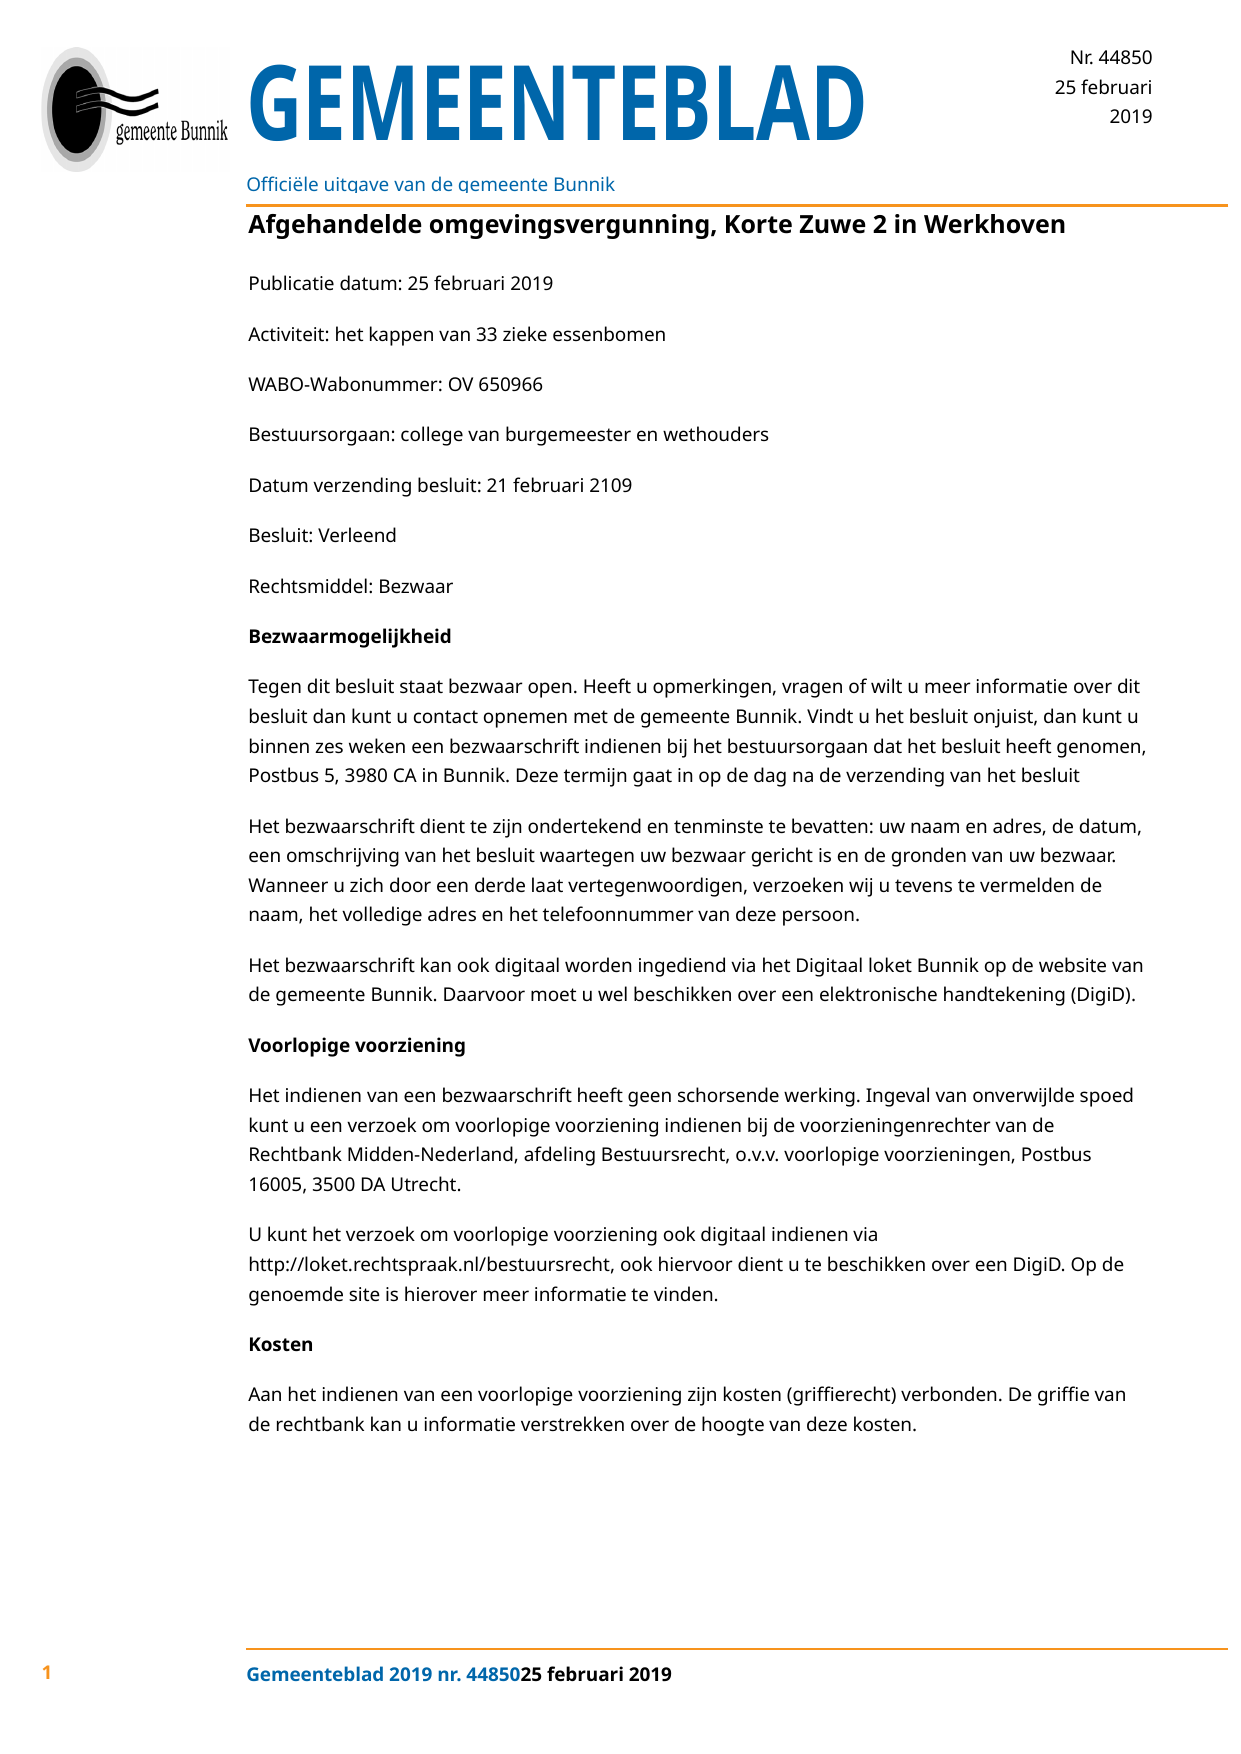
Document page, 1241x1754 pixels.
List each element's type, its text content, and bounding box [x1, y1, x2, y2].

text Tegen dit besluit staat bezwaar open. Heeft u opmerkingen, vragen of wilt u meer informatie over dit besluit dan kunt u contact opnemen met de gemeente Bunnik. Vindt u het besluit onjuist, dan kunt u binnen zes weken een bezwaarschrift indienen bij het bestuursorgaan dat het besluit heeft genomen, Postbus 5, 3980 CA in Bunnik. Deze termijn gaat in op de dag na de verzending van het besluit [248, 674, 1152, 788]
text Bestuursorgaan: college van burgemeester en wethouders [248, 422, 1152, 447]
picture [41, 47, 231, 172]
text Kosten [248, 1331, 1152, 1357]
text Het indienen van een bezwaarschrift heeft geen schorsende werking. Ingeval van onverwijlde spoed kunt u een verzoek om voorlopige voorziening indienen bij de voorzieningenrechter van de Rechtbank Midden-Nederland, afdeling Bestuursrecht, o.v.v. voorlopige voorzieningen, Postbus 16005, 3500 DA Utrecht. [248, 1082, 1152, 1197]
text Besluit: Verleend [248, 522, 1152, 548]
text Publicatie datum: 25 februari 2019 [248, 270, 1152, 296]
text Activiteit: het kappen van 33 zieke essenbomen [248, 321, 1152, 346]
text U kunt het verzoek om voorlopige voorziening ook digitaal indienen via http://loket.rechtspraak.nl/bestuursrecht, ook hiervoor dient u te beschikken over een DigiD. Op de genoemde site is hierover meer informatie te vinden. [248, 1222, 1152, 1306]
text Het bezwaarschrift dient te zijn ondertekend en tenminste te bevatten: uw naam en adres, de datum, een omschrijving van het besluit waartegen uw bezwaar gericht is en de gronden van uw bezwaar. Wanneer u zich door een derde laat vertegenwoordigen, verzoeken wij u tevens te vermelden de naam, het volledige adres en het telefoonnummer van deze persoon. [248, 813, 1152, 927]
text Aan het indienen van een voorlopige voorziening zijn kosten (griffierecht) verbonden. De griffie van de rechtbank kan u informatie verstrekken over de hoogte van deze kosten. [248, 1382, 1152, 1437]
text Rechtsmiddel: Bezwaar [248, 573, 1152, 598]
text Het bezwaarschrift kan ook digitaal worden ingediend via het Digitaal loket Bunnik op de website van de gemeente Bunnik. Daarvoor moet u wel beschikken over een elektronische handtekening (DigiD). [248, 952, 1152, 1007]
text Datum verzending besluit: 21 februari 2109 [248, 472, 1152, 498]
text WABO-Wabonummer: OV 650966 [248, 371, 1152, 397]
text Bezwaarmogelijkheid [248, 623, 1152, 649]
text Voorlopige voorziening [248, 1032, 1152, 1058]
text Afgehandelde omgevingsvergunning, Korte Zuwe 2 in Werkhoven [248, 207, 1152, 241]
